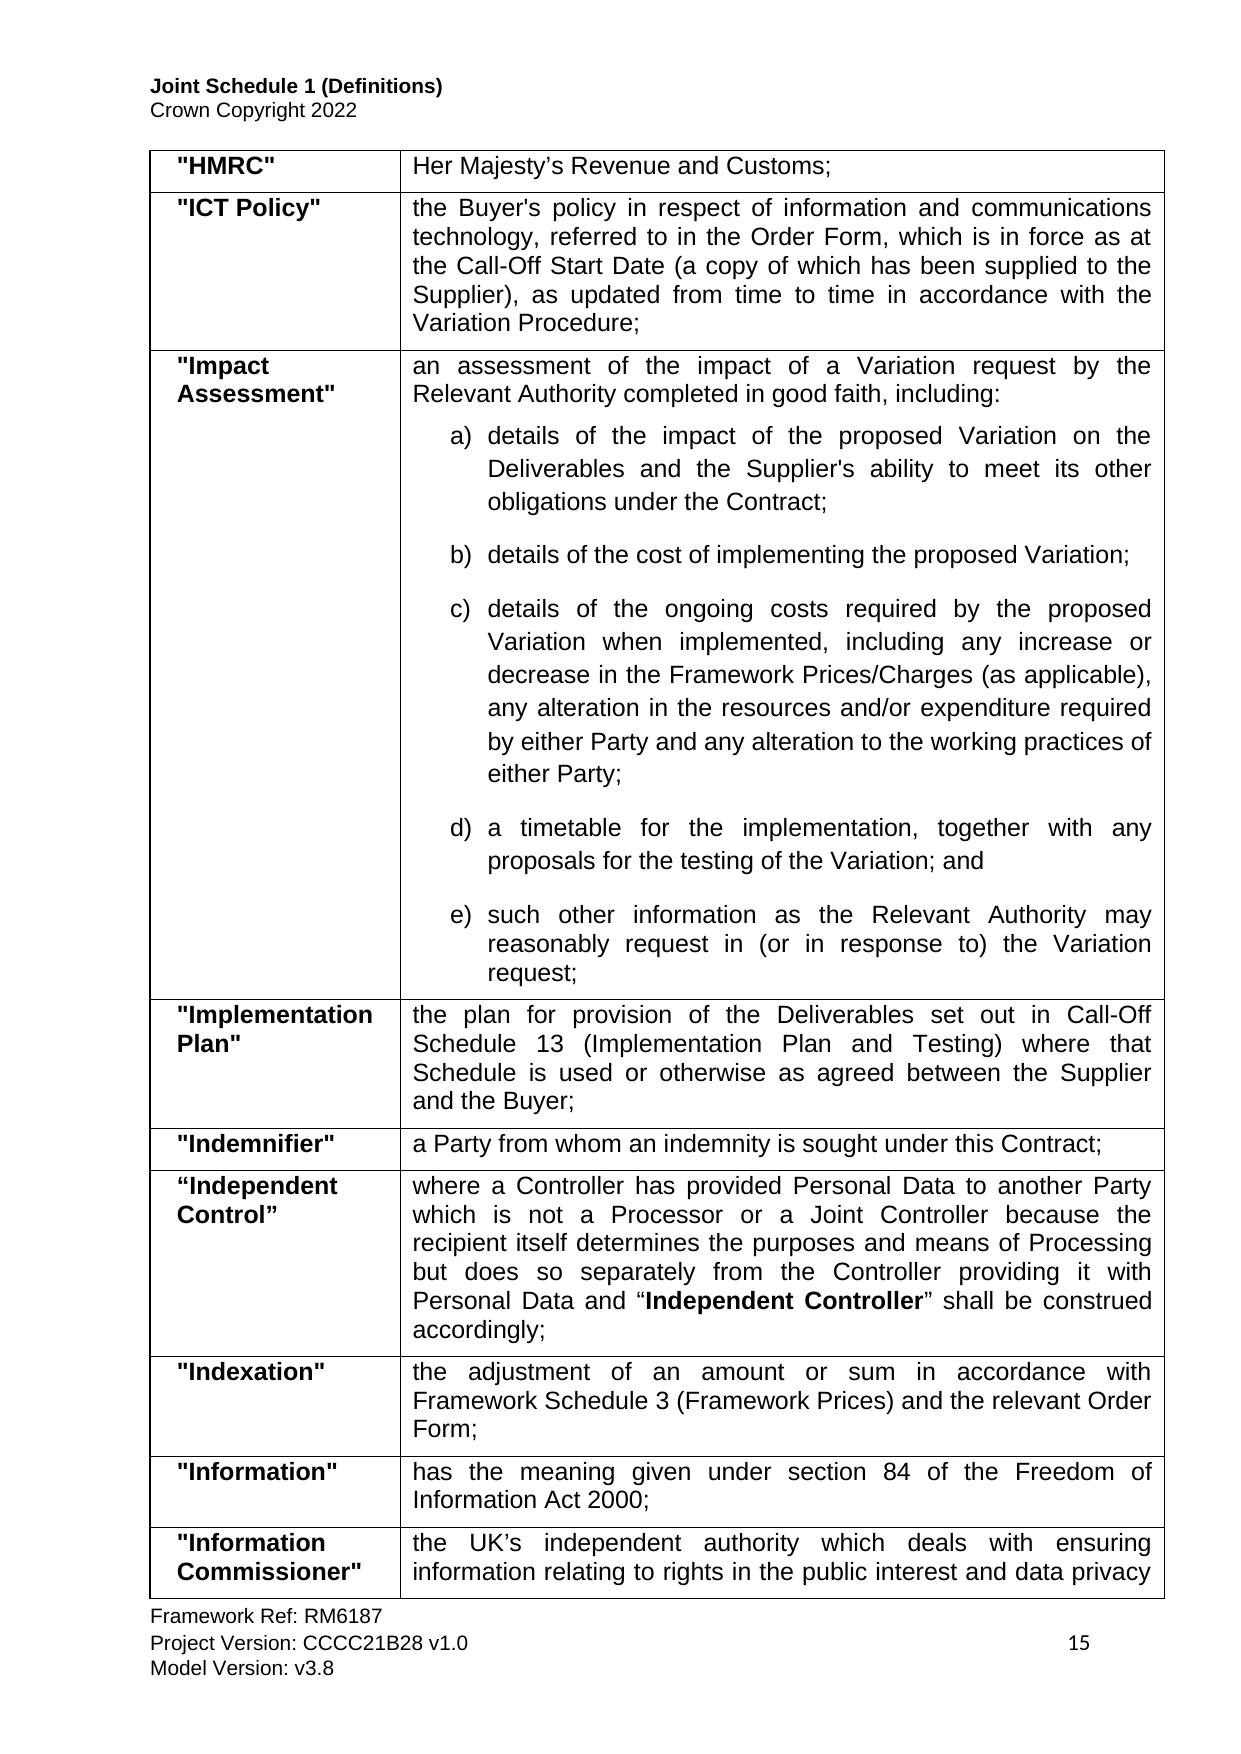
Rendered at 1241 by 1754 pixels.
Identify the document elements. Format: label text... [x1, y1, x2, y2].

table_cell "Impact Assessment" [151, 351, 400, 999]
table_cell Her Majesty’s Revenue and Customs; [401, 151, 1164, 192]
table_cell "Indexation" [151, 1357, 400, 1456]
table_cell the UK’s independent authority which deals with ensuring information relating to rights in the public interest and data privacy [401, 1528, 1164, 1598]
table_cell the Buyer's policy in respect of information and communications technology, referred to in the Order Form, which is in force as at the Call-Off Start Date (a copy of which has been supplied to the Supplier), as updated from time to time in accordance with the Variation Procedure; [401, 193, 1164, 349]
table_cell "Information Commissioner" [151, 1528, 400, 1598]
table_cell "Information" [151, 1457, 400, 1527]
table_cell “Independent Control” [151, 1171, 400, 1356]
table_cell the adjustment of an amount or sum in accordance with Framework Schedule 3 (Framework Prices) and the relevant Order Form; [401, 1357, 1164, 1456]
table_cell has the meaning given under section 84 of the Freedom of Information Act 2000; [401, 1457, 1164, 1527]
table_cell where a Controller has provided Personal Data to another Party which is not a Processor or a Joint Controller because the recipient itself determines the purposes and means of Processing but does so separately from the Controller providing it with Personal Data and “Independent Controller” shall be construed accordingly; [401, 1171, 1164, 1356]
table_cell the plan for provision of the Deliverables set out in Call-Off Schedule 13 (Implementation Plan and Testing) where that Schedule is used or otherwise as agreed between the Supplier and the Buyer; [401, 1000, 1164, 1127]
table_cell an assessment of the impact of a Variation request by the Relevant Authority completed in good faith, including: details of the impact of the proposed Variation on the Deliverables and the Supplier's ability to meet its other obligations under the Contract; details of the cost of implementing the proposed Variation; details of the ongoing costs required by the proposed Variation when implemented, including any increase or decrease in the Framework Prices/Charges (as applicable), any alteration in the resources and/or expenditure required by either Party and any alteration to the working practices of either Party; a timetable for the implementation, together with any proposals for the testing of the Variation; and such other information as the Relevant Authority may reasonably request in (or in response to) the Variation request; [401, 351, 1164, 999]
table_cell "Indemnifier" [151, 1129, 400, 1170]
table_cell "ICT Policy" [151, 193, 400, 349]
table_cell "Implementation Plan" [151, 1000, 400, 1127]
table_cell a Party from whom an indemnity is sought under this Contract; [401, 1129, 1164, 1170]
table_cell "HMRC" [151, 151, 400, 192]
